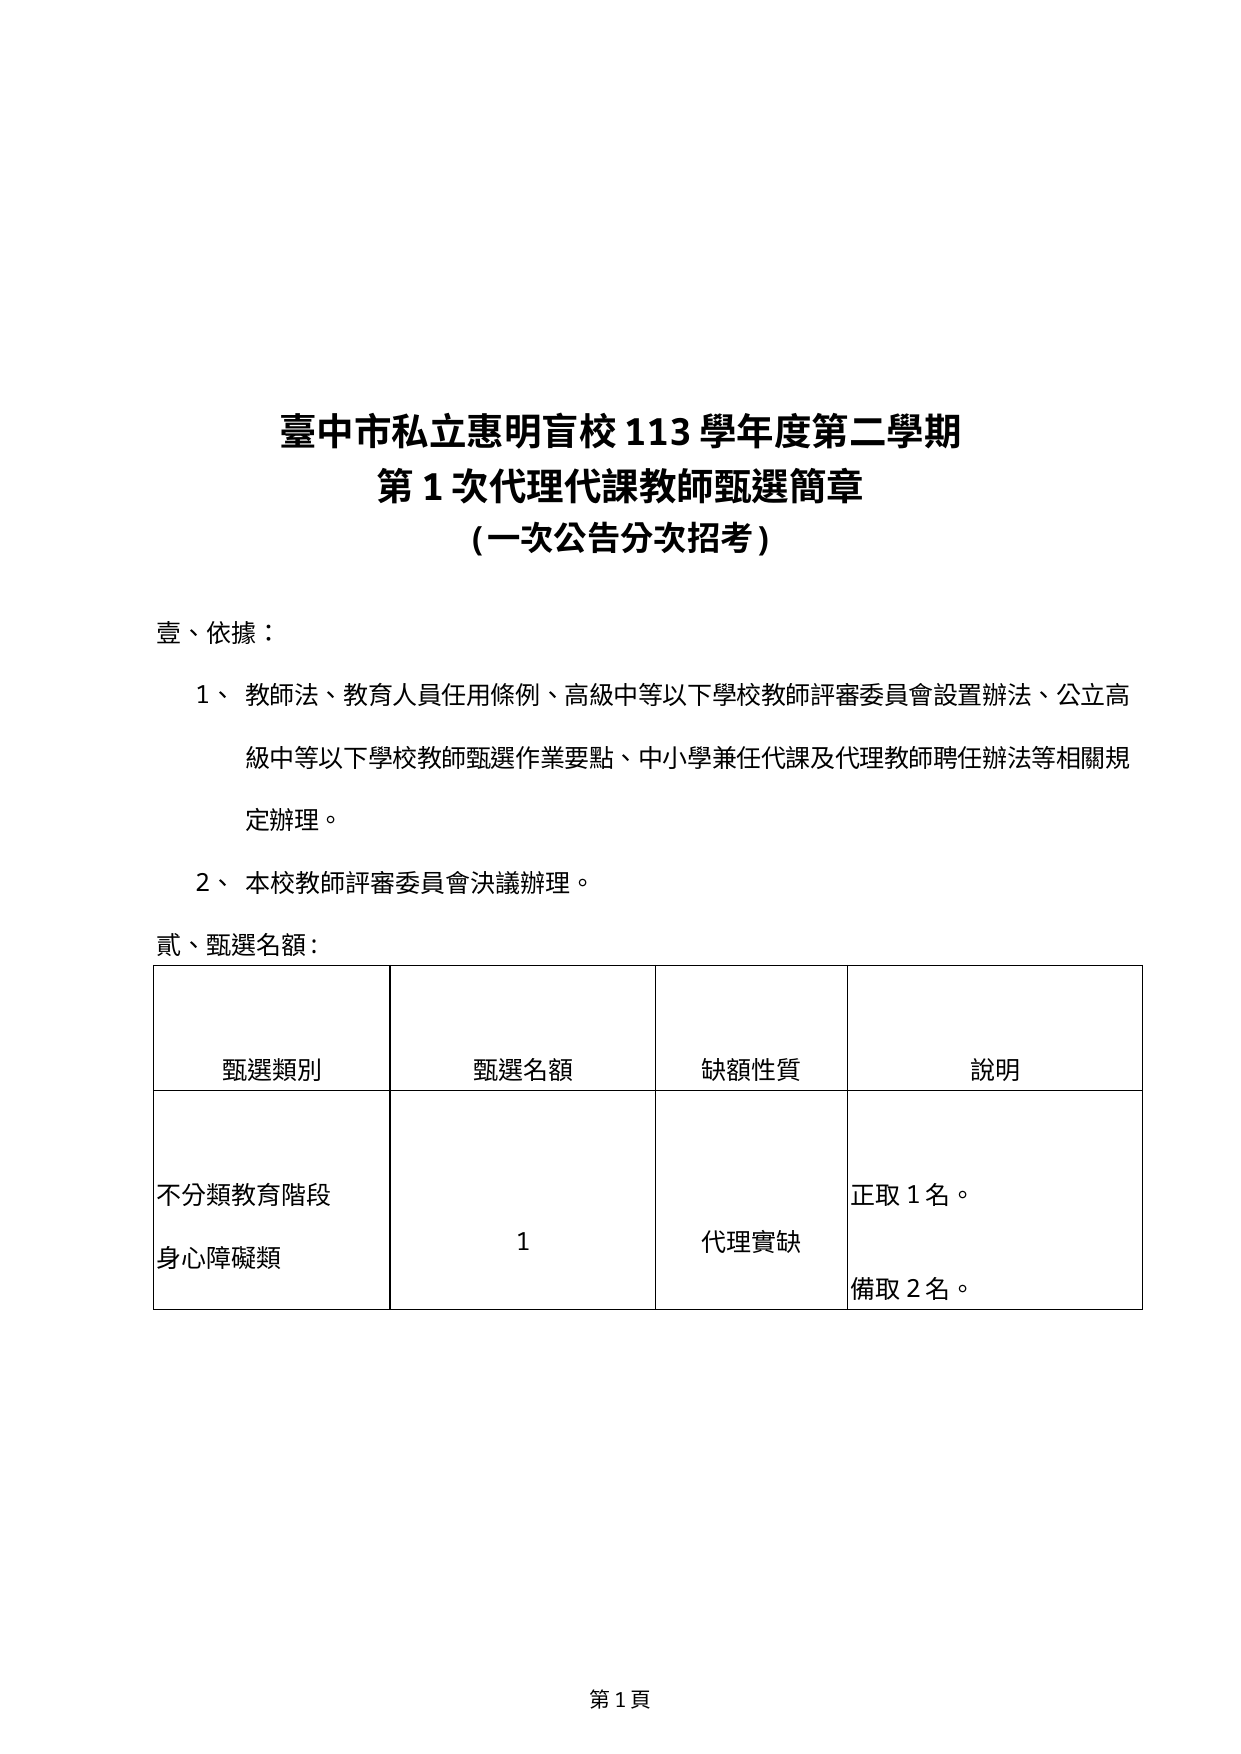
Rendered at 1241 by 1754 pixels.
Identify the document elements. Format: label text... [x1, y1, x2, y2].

table_cell 1 [391, 1091, 655, 1308]
table_header 缺額性質 [656, 966, 847, 1090]
table_cell 代理實缺 [656, 1091, 847, 1308]
table_cell 不分類教育階段 身心障礙類 [154, 1091, 389, 1308]
table_header 甄選名額 [391, 966, 655, 1090]
list 教師法、教育人員任用條例、高級中等以下學校教師評審委員會設置辦法、公立高級中等以下學校教師甄選作業要點、中小學兼任代課及代理教師聘任辦法等相關規定辦理。 [195, 652, 1134, 840]
text (一次公告分次招考) [106, 511, 1134, 560]
table_cell 正取1名。 備取2名。 [848, 1091, 1142, 1308]
list 依據： [156, 590, 1134, 652]
table_header 甄選類別 [154, 966, 389, 1090]
text 臺中市私立惠明盲校113學年度第二學期 [106, 402, 1134, 457]
list 本校教師評審委員會決議辦理。 [195, 840, 1134, 902]
text 第1次代理代課教師甄選簡章 [106, 457, 1134, 511]
list 甄選名額: [156, 902, 1134, 965]
table_header 說明 [848, 966, 1142, 1090]
